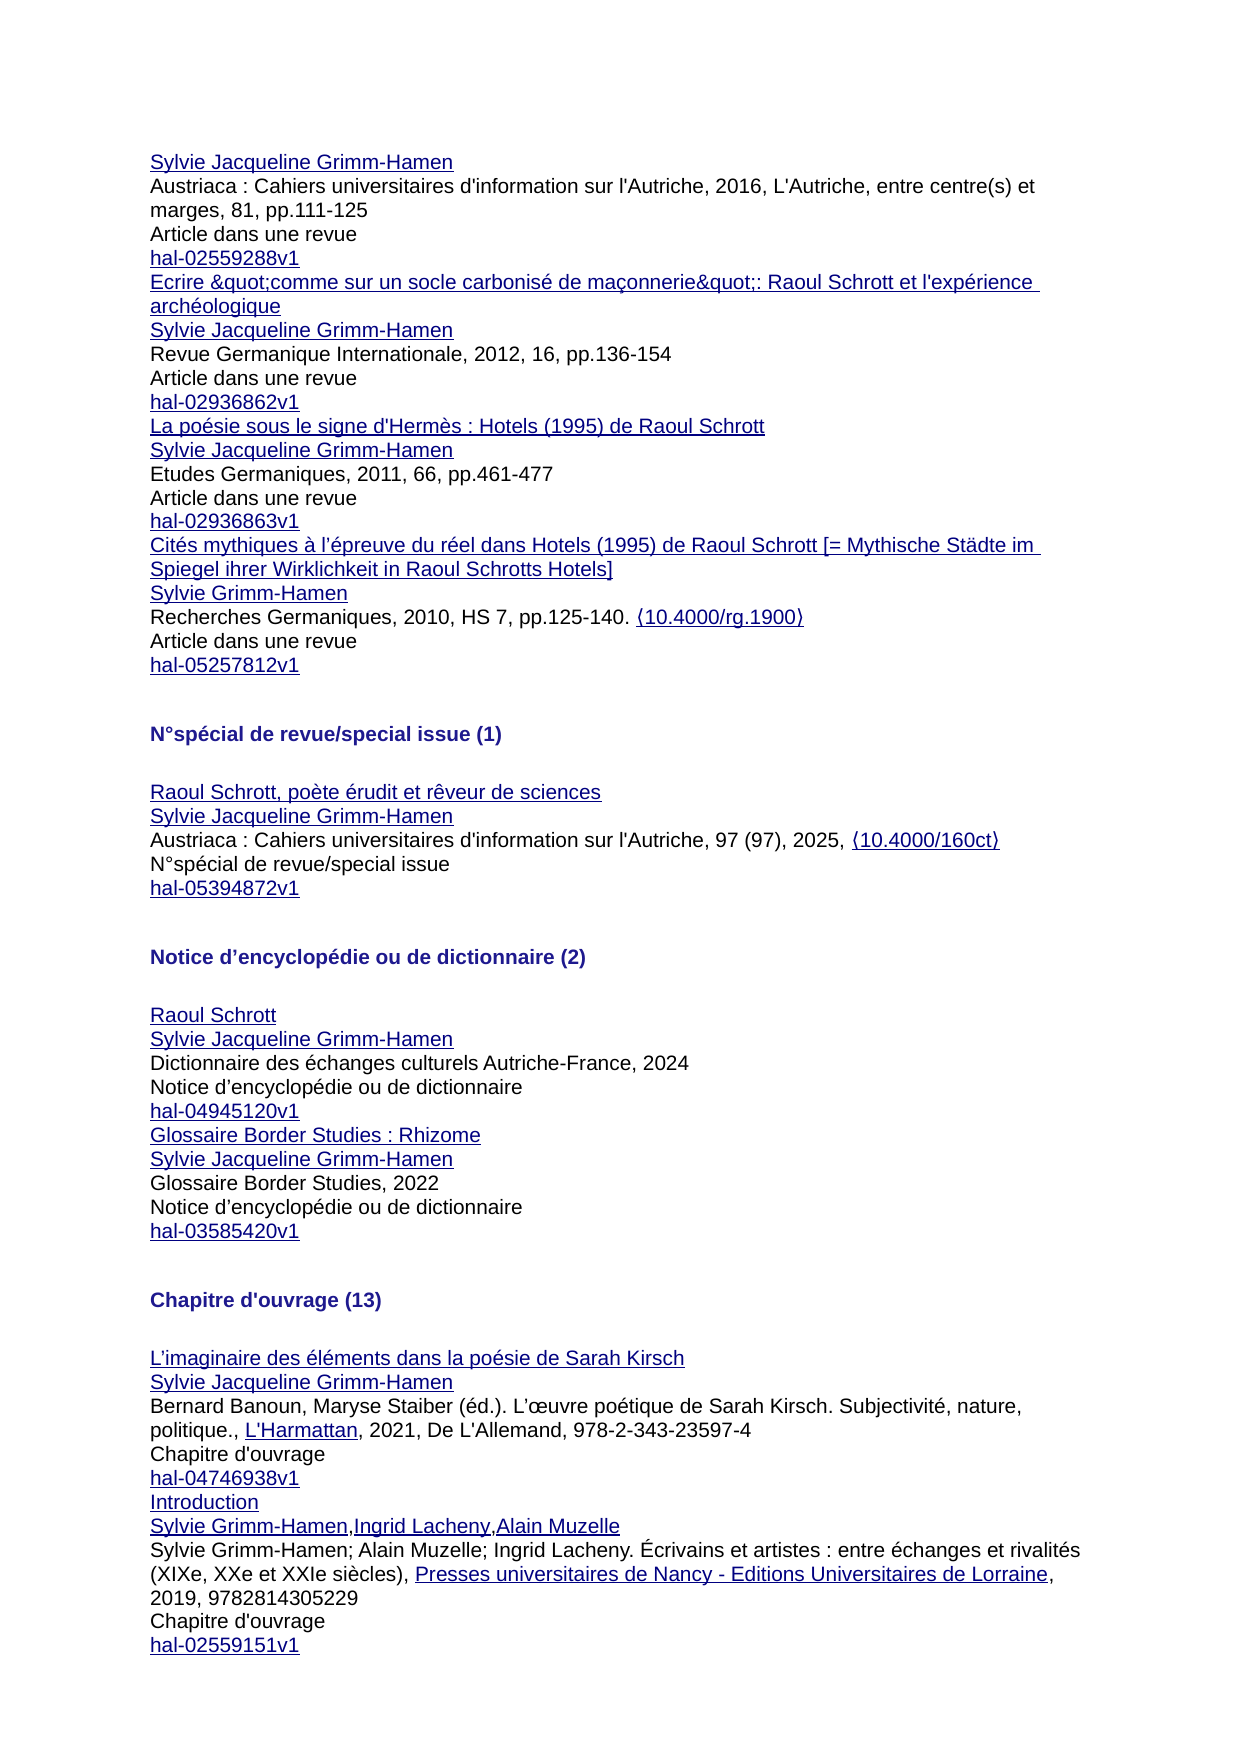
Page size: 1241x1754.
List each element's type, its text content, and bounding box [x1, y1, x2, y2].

table_cell Ecrire &quot;comme sur un socle carbonisé de maçonnerie&quot;: Raoul Schrott et l'expérience archéologique Sylvie Jacqueline Grimm-Hamen Revue Germanique Internationale, 2012, 16, pp.136-154 Article dans une revue hal-02936862v1 [150, 270, 1090, 413]
table_header Raoul Schrott, poète érudit et rêveur de sciences Sylvie Jacqueline Grimm-Hamen Austriaca : Cahiers universitaires d'information sur l'Autriche, 97 (97), 2025, ⟨10.4000/160ct⟩ N°spécial de revue/special issue hal-05394872v1 [150, 780, 1090, 900]
subtitle Notice d’encyclopédie ou de dictionnaire (2) [150, 945, 1090, 969]
table_cell La poésie sous le signe d'Hermès : Hotels (1995) de Raoul Schrott Sylvie Jacqueline Grimm-Hamen Etudes Germaniques, 2011, 66, pp.461-477 Article dans une revue hal-02936863v1 [150, 414, 1090, 533]
table_cell Glossaire Border Studies : Rhizome Sylvie Jacqueline Grimm-Hamen Glossaire Border Studies, 2022 Notice d’encyclopédie ou de dictionnaire hal-03585420v1 [150, 1123, 1090, 1243]
table_cell Sylvie Jacqueline Grimm-Hamen Austriaca : Cahiers universitaires d'information sur l'Autriche, 2016, L'Autriche, entre centre(s) et marges, 81, pp.111-125 Article dans une revue hal-02559288v1 [150, 150, 1090, 270]
table_cell Introduction Sylvie Grimm-Hamen,Ingrid Lacheny,Alain Muzelle Sylvie Grimm-Hamen; Alain Muzelle; Ingrid Lacheny. Écrivains et artistes : entre échanges et rivalités (XIXe, XXe et XXIe siècles), Presses universitaires de Nancy - Editions Universitaires de Lorraine, 2019, 9782814305229 Chapitre d'ouvrage hal-02559151v1 [150, 1490, 1090, 1657]
subtitle Chapitre d'ouvrage (13) [150, 1287, 1090, 1311]
table_header Raoul Schrott Sylvie Jacqueline Grimm-Hamen Dictionnaire des échanges culturels Autriche-France, 2024 Notice d’encyclopédie ou de dictionnaire hal-04945120v1 [150, 1003, 1090, 1123]
subtitle N°spécial de revue/special issue (1) [150, 722, 1090, 746]
table_cell Cités mythiques à l’épreuve du réel dans Hotels (1995) de Raoul Schrott [= Mythische Städte im Spiegel ihrer Wirklichkeit in Raoul Schrotts Hotels] Sylvie Grimm-Hamen Recherches Germaniques, 2010, HS 7, pp.125-140. ⟨10.4000/rg.1900⟩ Article dans une revue hal-05257812v1 [150, 533, 1090, 677]
table_header L’imaginaire des éléments dans la poésie de Sarah Kirsch Sylvie Jacqueline Grimm-Hamen Bernard Banoun, Maryse Staiber (éd.). L’œuvre poétique de Sarah Kirsch. Subjectivité, nature, politique., L'Harmattan, 2021, De L'Allemand, 978-2-343-23597-4 Chapitre d'ouvrage hal-04746938v1 [150, 1346, 1090, 1489]
